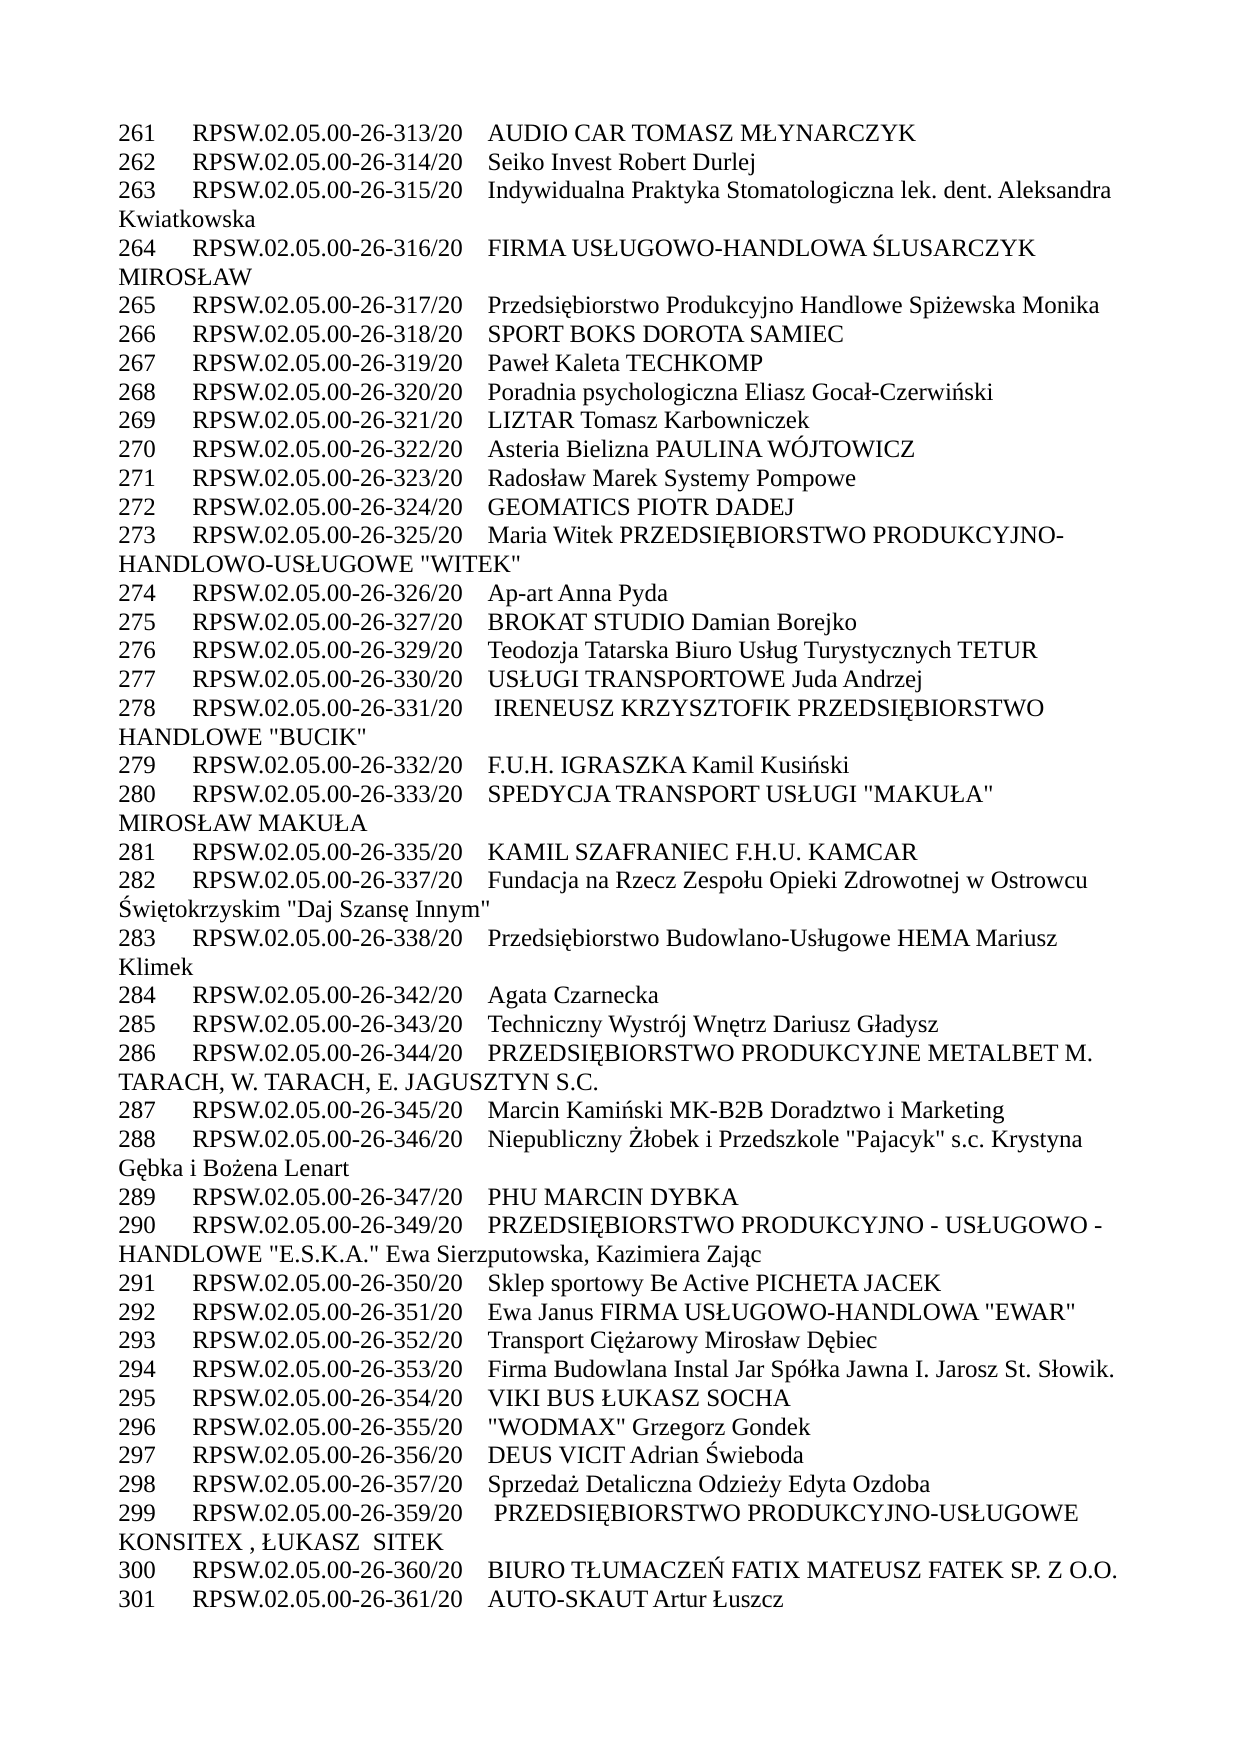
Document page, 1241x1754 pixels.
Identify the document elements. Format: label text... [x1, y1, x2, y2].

text 269 RPSW.02.05.00-26-321/20 LIZTAR Tomasz Karbowniczek [118, 406, 1122, 434]
text 300 RPSW.02.05.00-26-360/20 BIURO TŁUMACZEŃ FATIX MATEUSZ FATEK SP. Z O.O. [118, 1556, 1122, 1584]
text 298 RPSW.02.05.00-26-357/20 Sprzedaż Detaliczna Odzieży Edyta Ozdoba [118, 1469, 1122, 1498]
text 267 RPSW.02.05.00-26-319/20 Paweł Kaleta TECHKOMP [118, 348, 1122, 377]
text 285 RPSW.02.05.00-26-343/20 Techniczny Wystrój Wnętrz Dariusz Gładysz [118, 1009, 1122, 1038]
text 292 RPSW.02.05.00-26-351/20 Ewa Janus FIRMA USŁUGOWO-HANDLOWA "EWAR" [118, 1297, 1122, 1326]
text 280 RPSW.02.05.00-26-333/20 SPEDYCJA TRANSPORT USŁUGI "MAKUŁA" MIROSŁAW MAKUŁA [118, 779, 1122, 837]
text 275 RPSW.02.05.00-26-327/20 BROKAT STUDIO Damian Borejko [118, 607, 1122, 636]
text 278 RPSW.02.05.00-26-331/20 IRENEUSZ KRZYSZTOFIK PRZEDSIĘBIORSTWO HANDLOWE "BUCIK" [118, 693, 1122, 751]
text 290 RPSW.02.05.00-26-349/20 PRZEDSIĘBIORSTWO PRODUKCYJNO - USŁUGOWO - HANDLOWE "E.S.K.A." Ewa Sierzputowska, Kazimiera Zając [118, 1211, 1122, 1268]
text 283 RPSW.02.05.00-26-338/20 Przedsiębiorstwo Budowlano-Usługowe HEMA Mariusz Klimek [118, 923, 1122, 981]
text 295 RPSW.02.05.00-26-354/20 VIKI BUS ŁUKASZ SOCHA [118, 1383, 1122, 1412]
text 279 RPSW.02.05.00-26-332/20 F.U.H. IGRASZKA Kamil Kusiński [118, 751, 1122, 779]
text 288 RPSW.02.05.00-26-346/20 Niepubliczny Żłobek i Przedszkole "Pajacyk" s.c. Krystyna Gębka i Bożena Lenart [118, 1124, 1122, 1182]
text 301 RPSW.02.05.00-26-361/20 AUTO-SKAUT Artur Łuszcz [118, 1584, 1122, 1613]
text 273 RPSW.02.05.00-26-325/20 Maria Witek PRZEDSIĘBIORSTWO PRODUKCYJNO-HANDLOWO-USŁUGOWE "WITEK" [118, 521, 1122, 578]
text 276 RPSW.02.05.00-26-329/20 Teodozja Tatarska Biuro Usług Turystycznych TETUR [118, 636, 1122, 664]
text 272 RPSW.02.05.00-26-324/20 GEOMATICS PIOTR DADEJ [118, 492, 1122, 521]
text 266 RPSW.02.05.00-26-318/20 SPORT BOKS DOROTA SAMIEC [118, 319, 1122, 348]
text 264 RPSW.02.05.00-26-316/20 FIRMA USŁUGOWO-HANDLOWA ŚLUSARCZYK MIROSŁAW [118, 233, 1122, 291]
text 294 RPSW.02.05.00-26-353/20 Firma Budowlana Instal Jar Spółka Jawna I. Jarosz St. Słowik. [118, 1354, 1122, 1383]
text 274 RPSW.02.05.00-26-326/20 Ap-art Anna Pyda [118, 578, 1122, 607]
text 296 RPSW.02.05.00-26-355/20 "WODMAX" Grzegorz Gondek [118, 1412, 1122, 1441]
text 297 RPSW.02.05.00-26-356/20 DEUS VICIT Adrian Świeboda [118, 1441, 1122, 1469]
text 293 RPSW.02.05.00-26-352/20 Transport Ciężarowy Mirosław Dębiec [118, 1326, 1122, 1354]
text 271 RPSW.02.05.00-26-323/20 Radosław Marek Systemy Pompowe [118, 463, 1122, 492]
text 286 RPSW.02.05.00-26-344/20 PRZEDSIĘBIORSTWO PRODUKCYJNE METALBET M. TARACH, W. TARACH, E. JAGUSZTYN S.C. [118, 1038, 1122, 1096]
text 262 RPSW.02.05.00-26-314/20 Seiko Invest Robert Durlej [118, 147, 1122, 176]
text 270 RPSW.02.05.00-26-322/20 Asteria Bielizna PAULINA WÓJTOWICZ [118, 434, 1122, 463]
text 261 RPSW.02.05.00-26-313/20 AUDIO CAR TOMASZ MŁYNARCZYK [118, 118, 1122, 147]
text 282 RPSW.02.05.00-26-337/20 Fundacja na Rzecz Zespołu Opieki Zdrowotnej w Ostrowcu Świętokrzyskim "Daj Szansę Innym" [118, 866, 1122, 923]
text 289 RPSW.02.05.00-26-347/20 PHU MARCIN DYBKA [118, 1182, 1122, 1211]
text 281 RPSW.02.05.00-26-335/20 KAMIL SZAFRANIEC F.H.U. KAMCAR [118, 837, 1122, 866]
text 263 RPSW.02.05.00-26-315/20 Indywidualna Praktyka Stomatologiczna lek. dent. Aleksandra Kwiatkowska [118, 176, 1122, 233]
text 265 RPSW.02.05.00-26-317/20 Przedsiębiorstwo Produkcyjno Handlowe Spiżewska Monika [118, 291, 1122, 319]
text 277 RPSW.02.05.00-26-330/20 USŁUGI TRANSPORTOWE Juda Andrzej [118, 664, 1122, 693]
text 268 RPSW.02.05.00-26-320/20 Poradnia psychologiczna Eliasz Gocał-Czerwiński [118, 377, 1122, 406]
text 299 RPSW.02.05.00-26-359/20 PRZEDSIĘBIORSTWO PRODUKCYJNO-USŁUGOWE KONSITEX , ŁUKASZ SITEK [118, 1498, 1122, 1556]
text 291 RPSW.02.05.00-26-350/20 Sklep sportowy Be Active PICHETA JACEK [118, 1268, 1122, 1297]
text 287 RPSW.02.05.00-26-345/20 Marcin Kamiński MK-B2B Doradztwo i Marketing [118, 1096, 1122, 1124]
text 284 RPSW.02.05.00-26-342/20 Agata Czarnecka [118, 981, 1122, 1009]
